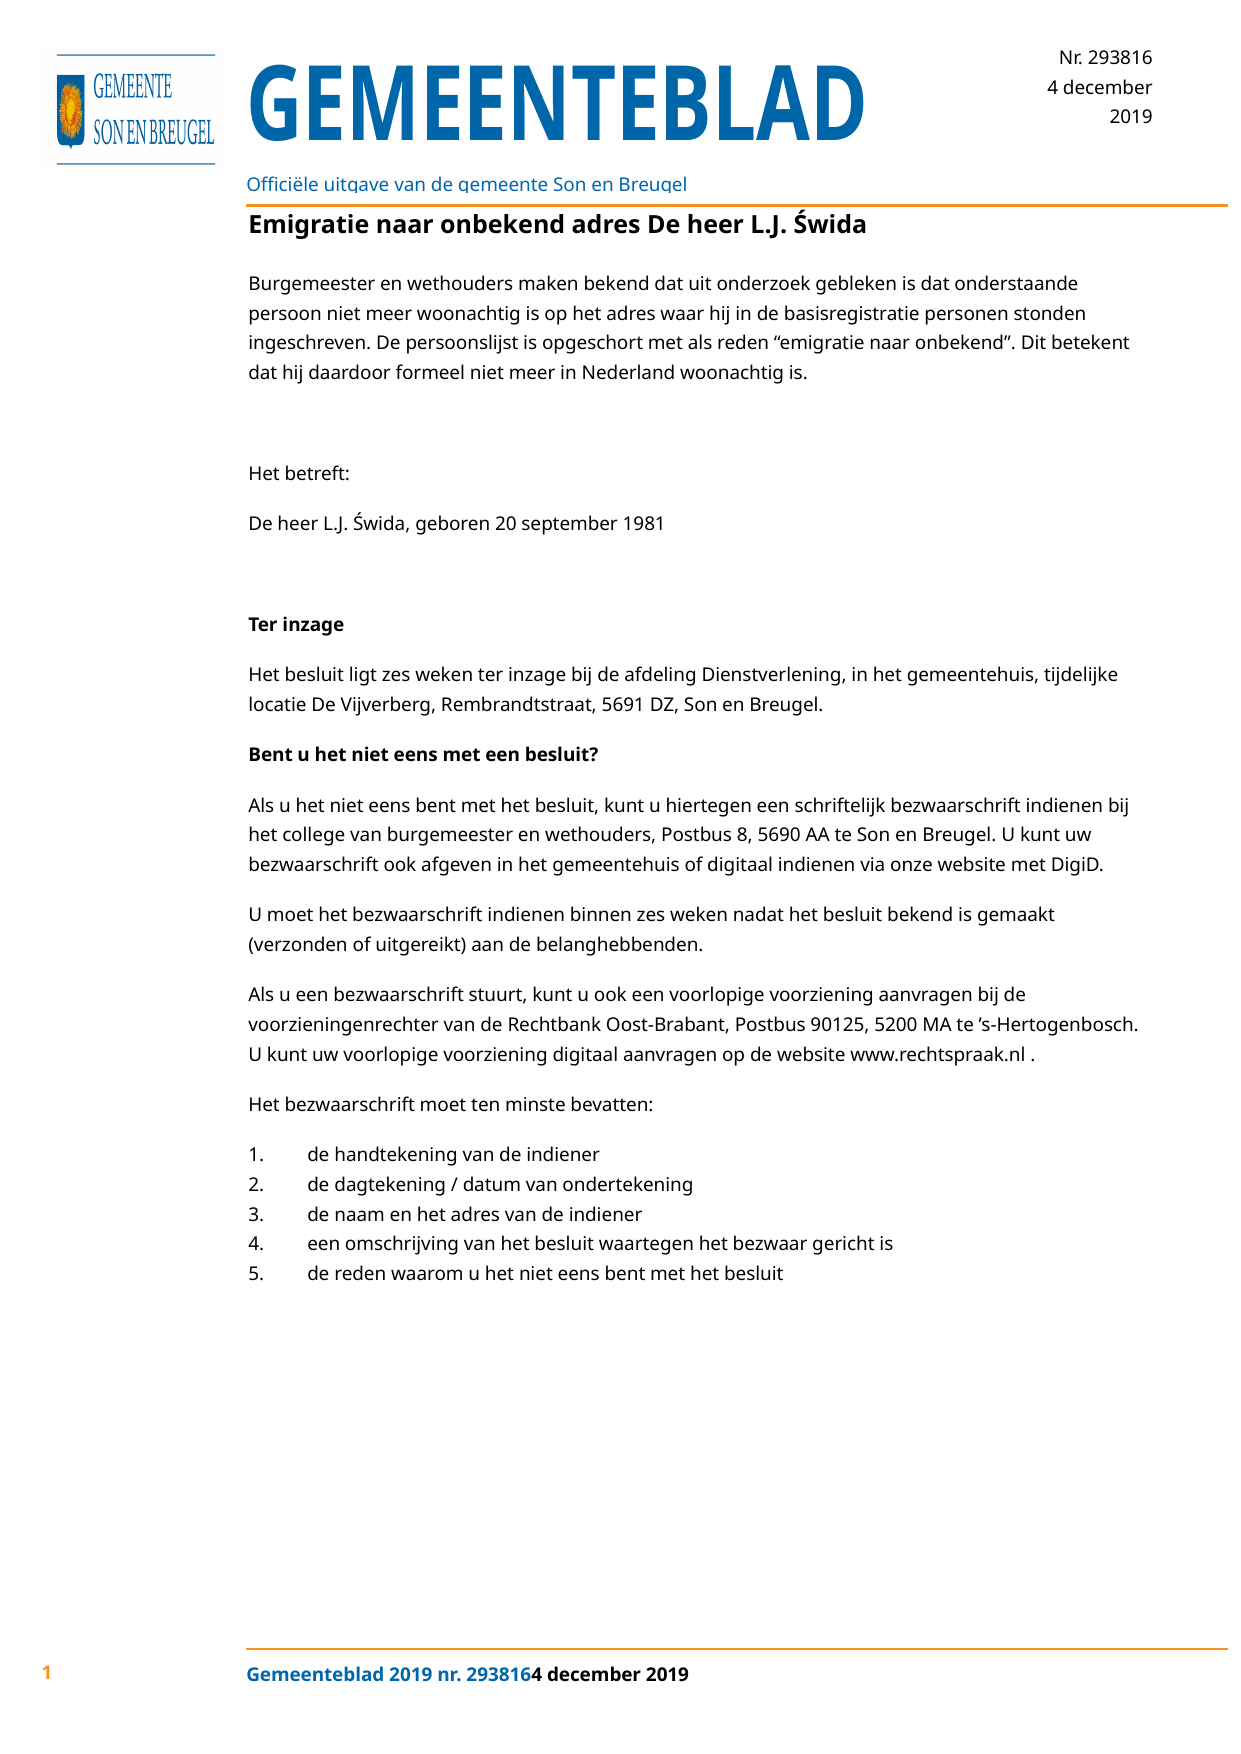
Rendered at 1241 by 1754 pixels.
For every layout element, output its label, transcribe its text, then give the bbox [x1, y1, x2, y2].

list de handtekening van de indiener [248, 1142, 1152, 1167]
list een omschrijving van het besluit waartegen het bezwaar gericht is [248, 1230, 1152, 1256]
text Als u het niet eens bent met het besluit, kunt u hiertegen een schriftelijk bezwaarschrift indienen bij het college van burgemeester en wethouders, Postbus 8, 5690 AA te Son en Breugel. U kunt uw bezwaarschrift ook afgeven in het gemeentehuis of digitaal indienen via onze website met DigiD. [248, 792, 1152, 877]
text De heer L.J. Świda, geboren 20 september 1981 [248, 510, 1152, 536]
text Burgemeester en wethouders maken bekend dat uit onderzoek gebleken is dat onderstaande persoon niet meer woonachtig is op het adres waar hij in de basisregistratie personen stonden ingeschreven. De persoonslijst is opgeschort met als reden “emigratie naar onbekend”. Dit betekent dat hij daardoor formeel niet meer in Nederland woonachtig is. [248, 270, 1152, 385]
text U moet het bezwaarschrift indienen binnen zes weken nadat het besluit bekend is gemaakt (verzonden of uitgereikt) aan de belanghebbenden. [248, 902, 1152, 957]
list de dagtekening / datum van ondertekening [248, 1171, 1152, 1197]
text Als u een bezwaarschrift stuurt, kunt u ook een voorlopige voorziening aanvragen bij de voorzieningenrechter van de Rechtbank Oost-Brabant, Postbus 90125, 5200 MA te ’s-Hertogenbosch. U kunt uw voorlopige voorziening digitaal aanvragen op de website www.rechtspraak.nl . [248, 982, 1152, 1066]
text Het besluit ligt zes weken ter inzage bij de afdeling Dienstverlening, in het gemeentehuis, tijdelijke locatie De Vijverberg, Rembrandtstraat, 5691 DZ, Son en Breugel. [248, 662, 1152, 717]
text Het betreft: [248, 460, 1152, 486]
text Het bezwaarschrift moet ten minste bevatten: [248, 1091, 1152, 1117]
text Ter inzage [248, 611, 1152, 637]
list de reden waarom u het niet eens bent met het besluit [248, 1260, 1152, 1286]
text Bent u het niet eens met een besluit? [248, 742, 1152, 767]
list de naam en het adres van de indiener [248, 1201, 1152, 1226]
picture [41, 47, 231, 172]
text Emigratie naar onbekend adres De heer L.J. Świda [248, 207, 1152, 241]
